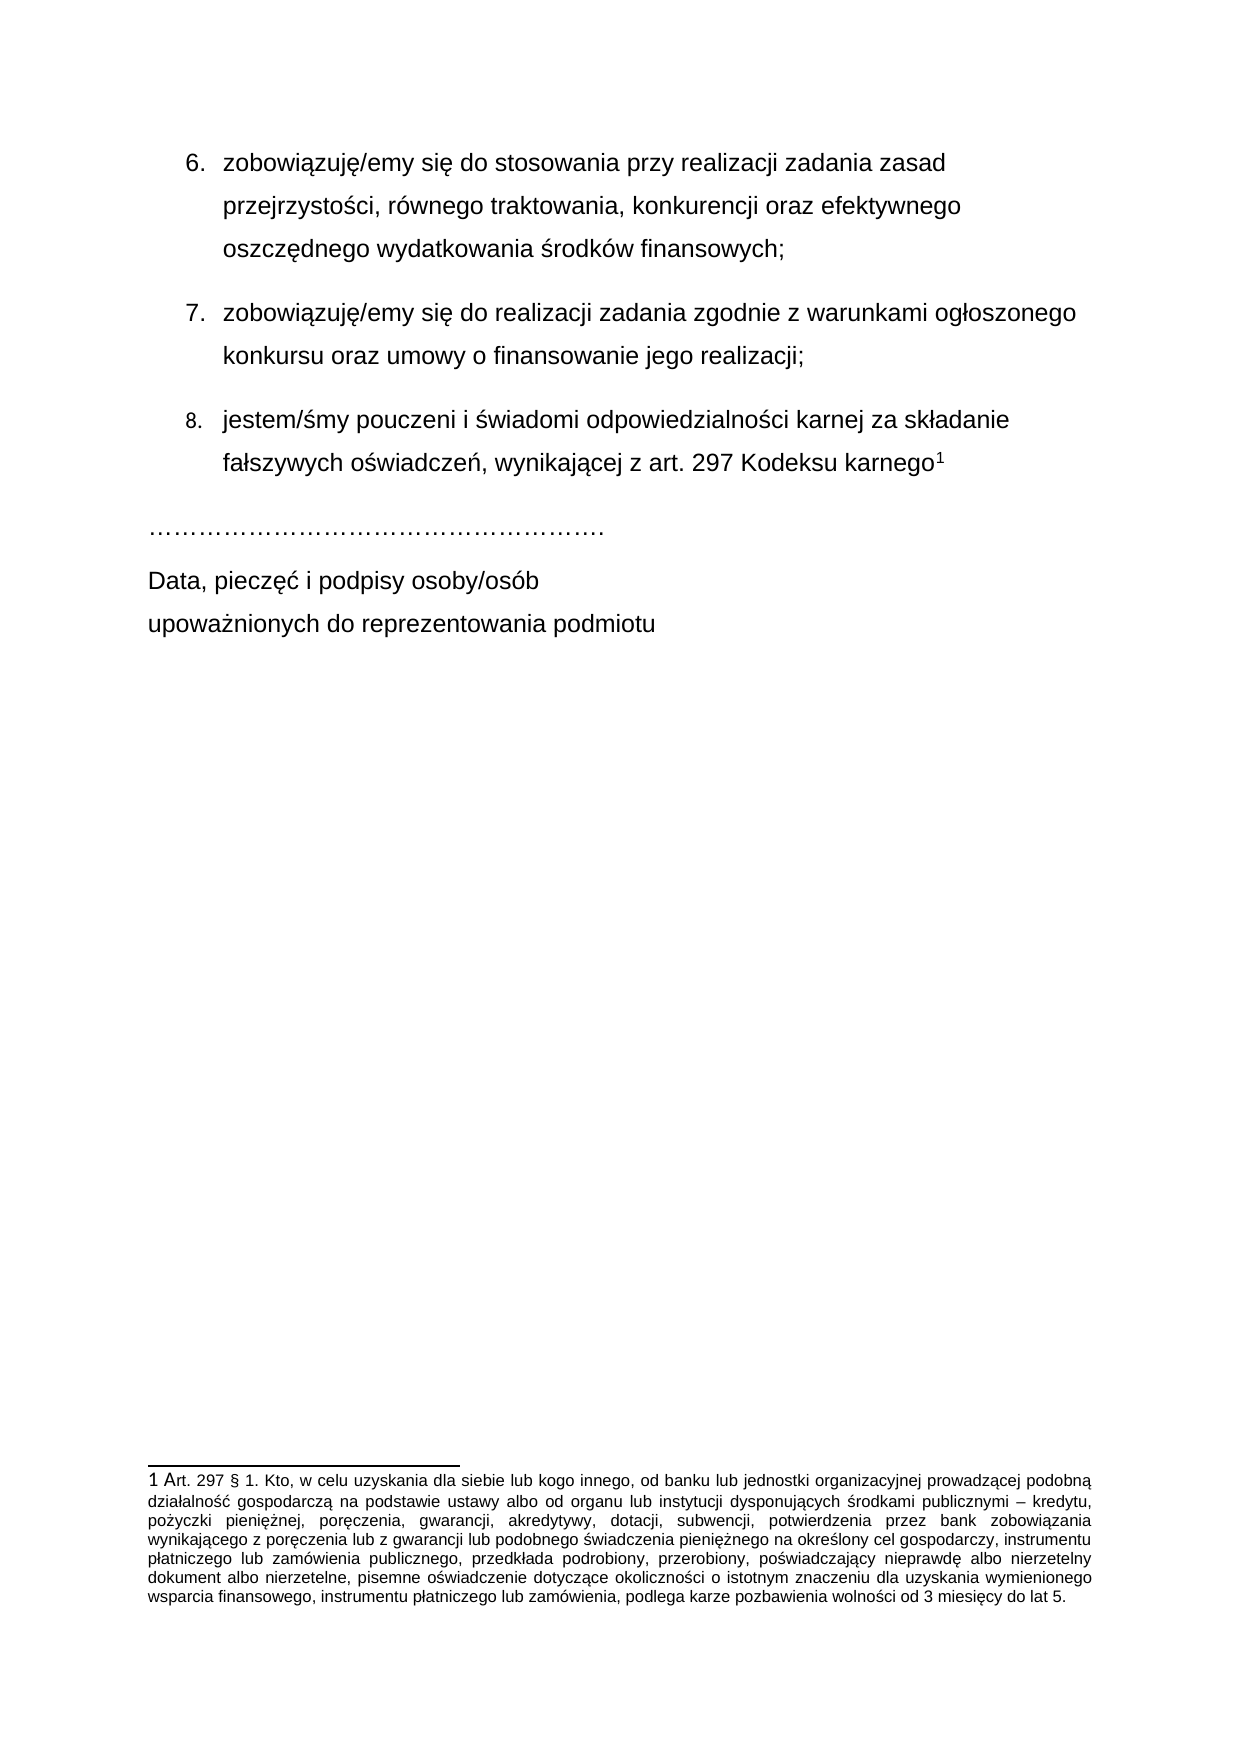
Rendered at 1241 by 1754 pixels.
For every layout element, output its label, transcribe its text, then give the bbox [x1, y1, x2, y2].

list Art. 297 § 1. Kto, w celu uzyskania dla siebie lub kogo innego, od banku lub jednostki organizacyjnej prowadzącej podobną działalność gospodarczą na podstawie ustawy albo od organu lub instytucji dysponujących środkami publicznymi – kredytu, pożyczki pieniężnej, poręczenia, gwarancji, akredytywy, dotacji, subwencji, potwierdzenia przez bank zobowiązania wynikającego z poręczenia lub z gwarancji lub podobnego świadczenia pieniężnego na określony cel gospodarczy, instrumentu płatniczego lub zamówienia publicznego, przedkłada podrobiony, przerobiony, poświadczający nieprawdę albo nierzetelny dokument albo nierzetelne, pisemne oświadczenie dotyczące okoliczności o istotnym znaczeniu dla uzyskania wymienionego wsparcia finansowego, instrumentu płatniczego lub zamówienia, podlega karze pozbawienia wolności od 3 miesięcy do lat 5. [148, 1466, 1093, 1606]
list zobowiązuję/emy się do stosowania przy realizacji zadania zasad przejrzystości, równego traktowania, konkurencji oraz efektywnego oszczędnego wydatkowania środków finansowych; [185, 148, 1093, 263]
list zobowiązuję/emy się do realizacji zadania zgodnie z warunkami ogłoszonego konkursu oraz umowy o finansowanie jego realizacji; [185, 298, 1093, 370]
text upoważnionych do reprezentowania podmiotu [148, 609, 1093, 638]
list jestem/śmy pouczeni i świadomi odpowiedzialności karnej za składanie fałszywych oświadczeń, wynikającej z art. 297 Kodeksu karnego [185, 405, 1093, 477]
text Data, pieczęć i podpisy osoby/osób [148, 566, 1093, 595]
text ………………………………………………. [148, 512, 1093, 541]
